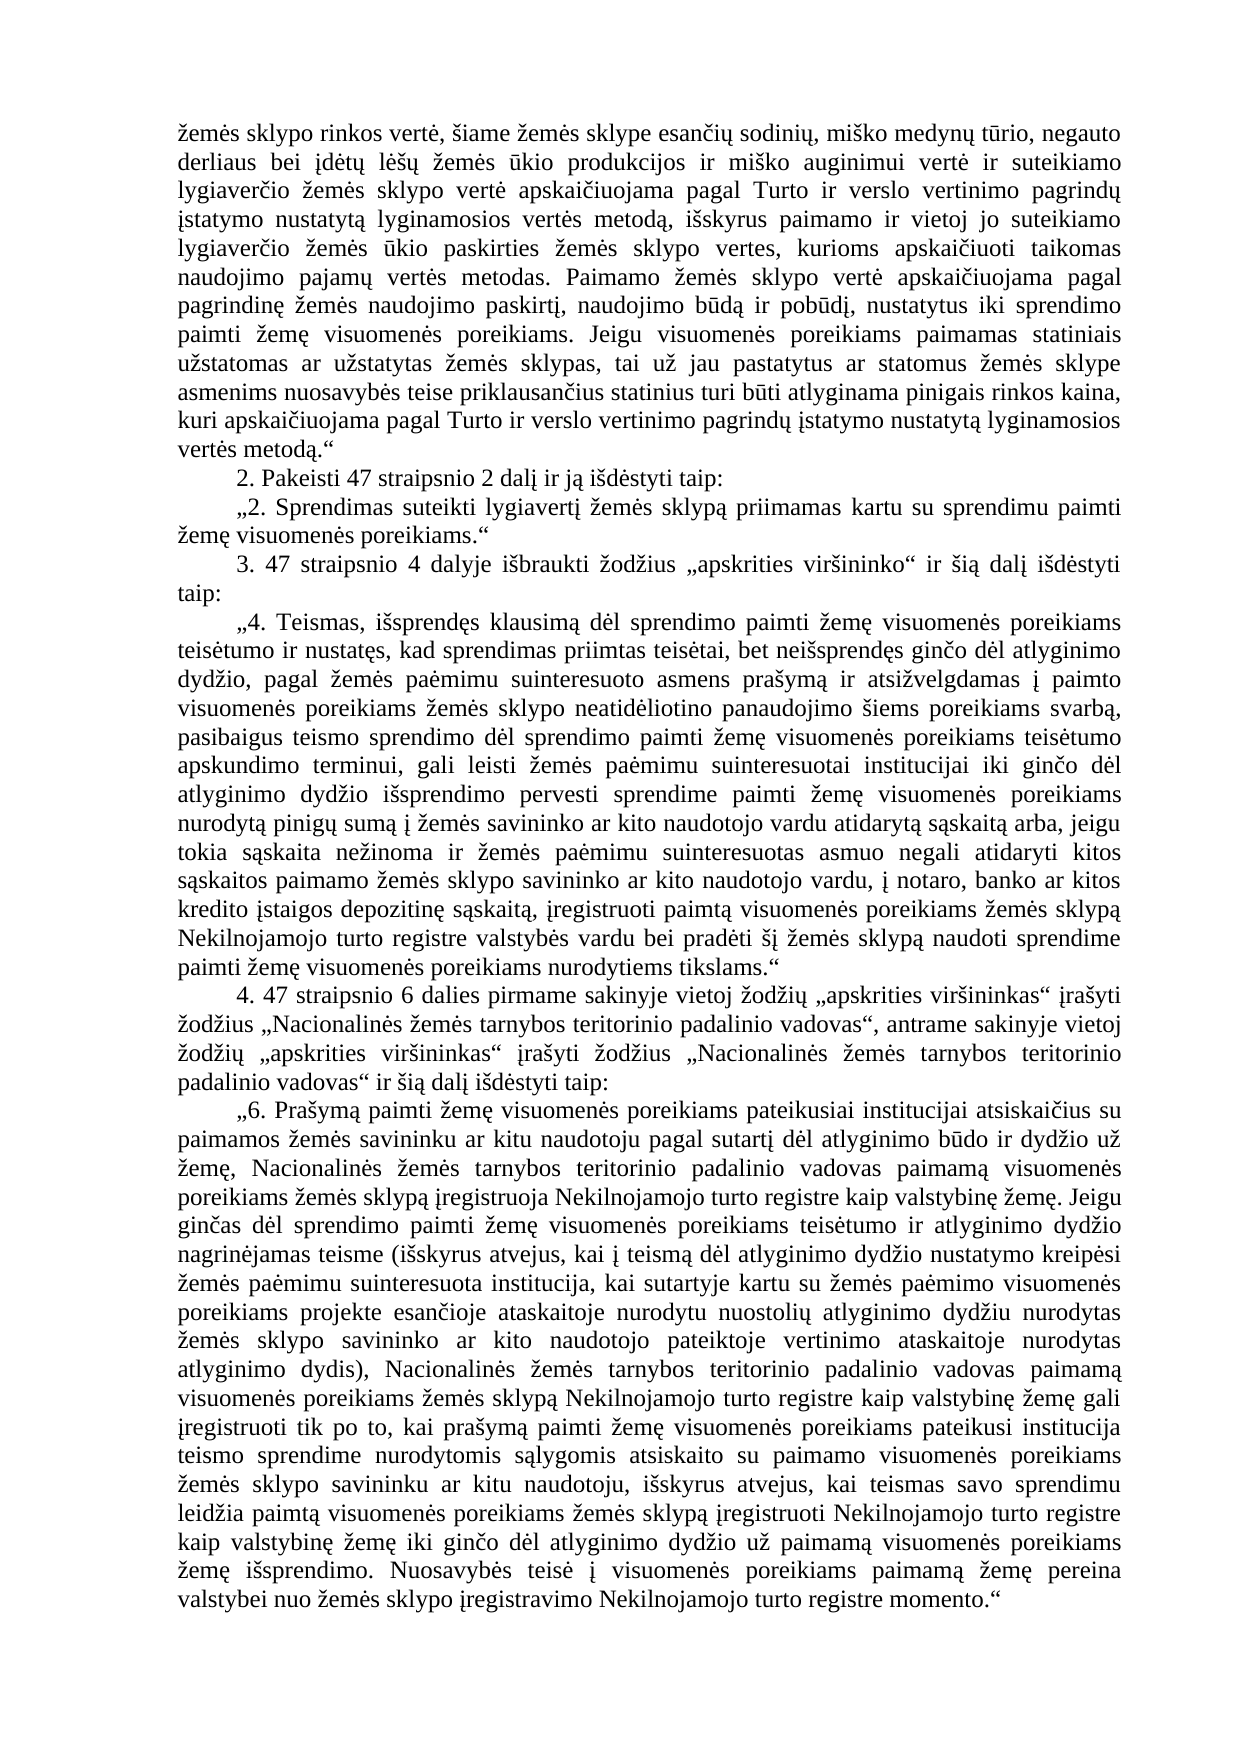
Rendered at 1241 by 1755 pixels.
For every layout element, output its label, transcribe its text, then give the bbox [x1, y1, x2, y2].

text „2. Sprendimas suteikti lygiavertį žemės sklypą priimamas kartu su sprendimu paimti žemę visuomenės poreikiams.“ [177, 492, 1122, 549]
text žemės sklypo rinkos vertė, šiame žemės sklype esančių sodinių, miško medynų tūrio, negauto derliaus bei įdėtų lėšų žemės ūkio produkcijos ir miško auginimui vertė ir suteikiamo lygiaverčio žemės sklypo vertė apskaičiuojama pagal Turto ir verslo vertinimo pagrindų įstatymo nustatytą lyginamosios vertės metodą, išskyrus paimamo ir vietoj jo suteikiamo lygiaverčio žemės ūkio paskirties žemės sklypo vertes, kurioms apskaičiuoti taikomas naudojimo pajamų vertės metodas. Paimamo žemės sklypo vertė apskaičiuojama pagal pagrindinę žemės naudojimo paskirtį, naudojimo būdą ir pobūdį, nustatytus iki sprendimo paimti žemę visuomenės poreikiams. Jeigu visuomenės poreikiams paimamas statiniais užstatomas ar užstatytas žemės sklypas, tai už jau pastatytus ar statomus žemės sklype asmenims nuosavybės teise priklausančius statinius turi būti atlyginama pinigais rinkos kaina, kuri apskaičiuojama pagal Turto ir verslo vertinimo pagrindų įstatymo nustatytą lyginamosios vertės metodą.“ [177, 118, 1122, 463]
text 2. Pakeisti 47 straipsnio 2 dalį ir ją išdėstyti taip: [177, 463, 1122, 492]
text „6. Prašymą paimti žemę visuomenės poreikiams pateikusiai institucijai atsiskaičius su paimamos žemės savininku ar kitu naudotoju pagal sutartį dėl atlyginimo būdo ir dydžio už žemę, Nacionalinės žemės tarnybos teritorinio padalinio vadovas paimamą visuomenės poreikiams žemės sklypą įregistruoja Nekilnojamojo turto registre kaip valstybinę žemę. Jeigu ginčas dėl sprendimo paimti žemę visuomenės poreikiams teisėtumo ir atlyginimo dydžio nagrinėjamas teisme (išskyrus atvejus, kai į teismą dėl atlyginimo dydžio nustatymo kreipėsi žemės paėmimu suinteresuota institucija, kai sutartyje kartu su žemės paėmimo visuomenės poreikiams projekte esančioje ataskaitoje nurodytu nuostolių atlyginimo dydžiu nurodytas žemės sklypo savininko ar kito naudotojo pateiktoje vertinimo ataskaitoje nurodytas atlyginimo dydis), Nacionalinės žemės tarnybos teritorinio padalinio vadovas paimamą visuomenės poreikiams žemės sklypą Nekilnojamojo turto registre kaip valstybinę žemę gali įregistruoti tik po to, kai prašymą paimti žemę visuomenės poreikiams pateikusi institucija teismo sprendime nurodytomis sąlygomis atsiskaito su paimamo visuomenės poreikiams žemės sklypo savininku ar kitu naudotoju, išskyrus atvejus, kai teismas savo sprendimu leidžia paimtą visuomenės poreikiams žemės sklypą įregistruoti Nekilnojamojo turto registre kaip valstybinę žemę iki ginčo dėl atlyginimo dydžio už paimamą visuomenės poreikiams žemę išsprendimo. Nuosavybės teisė į visuomenės poreikiams paimamą žemę pereina valstybei nuo žemės sklypo įregistravimo Nekilnojamojo turto registre momento.“ [177, 1096, 1122, 1613]
text 4. 47 straipsnio 6 dalies pirmame sakinyje vietoj žodžių „apskrities viršininkas“ įrašyti žodžius „Nacionalinės žemės tarnybos teritorinio padalinio vadovas“, antrame sakinyje vietoj žodžių „apskrities viršininkas“ įrašyti žodžius „Nacionalinės žemės tarnybos teritorinio padalinio vadovas“ ir šią dalį išdėstyti taip: [177, 981, 1122, 1096]
text „4. Teismas, išsprendęs klausimą dėl sprendimo paimti žemę visuomenės poreikiams teisėtumo ir nustatęs, kad sprendimas priimtas teisėtai, bet neišsprendęs ginčo dėl atlyginimo dydžio, pagal žemės paėmimu suinteresuoto asmens prašymą ir atsižvelgdamas į paimto visuomenės poreikiams žemės sklypo neatidėliotino panaudojimo šiems poreikiams svarbą, pasibaigus teismo sprendimo dėl sprendimo paimti žemę visuomenės poreikiams teisėtumo apskundimo terminui, gali leisti žemės paėmimu suinteresuotai institucijai iki ginčo dėl atlyginimo dydžio išsprendimo pervesti sprendime paimti žemę visuomenės poreikiams nurodytą pinigų sumą į žemės savininko ar kito naudotojo vardu atidarytą sąskaitą arba, jeigu tokia sąskaita nežinoma ir žemės paėmimu suinteresuotas asmuo negali atidaryti kitos sąskaitos paimamo žemės sklypo savininko ar kito naudotojo vardu, į notaro, banko ar kitos kredito įstaigos depozitinę sąskaitą, įregistruoti paimtą visuomenės poreikiams žemės sklypą Nekilnojamojo turto registre valstybės vardu bei pradėti šį žemės sklypą naudoti sprendime paimti žemę visuomenės poreikiams nurodytiems tikslams.“ [177, 607, 1122, 981]
text 3. 47 straipsnio 4 dalyje išbraukti žodžius „apskrities viršininko“ ir šią dalį išdėstyti taip: [177, 549, 1122, 607]
